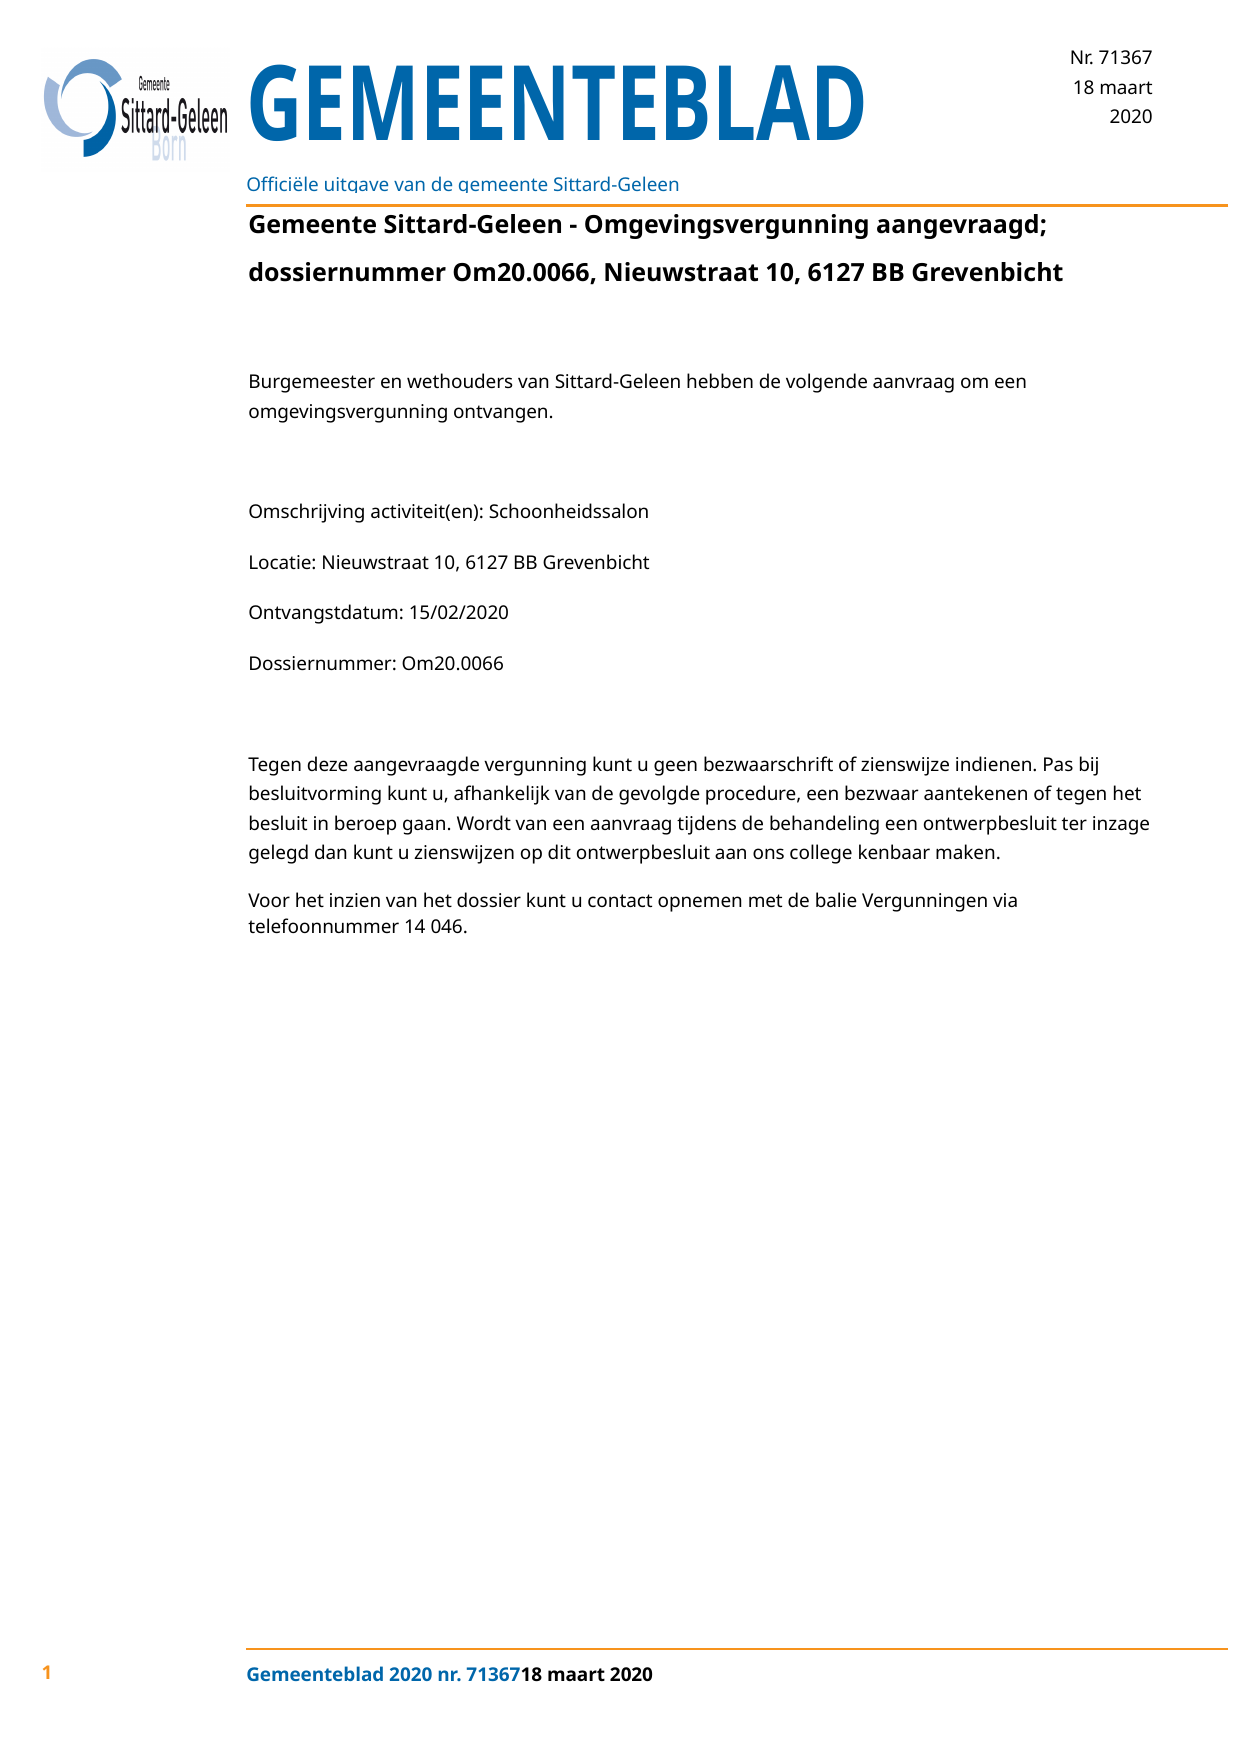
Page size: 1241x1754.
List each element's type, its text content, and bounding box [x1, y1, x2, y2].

text Ontvangstdatum: 15/02/2020 [248, 599, 1152, 625]
text Tegen deze aangevraagde vergunning kunt u geen bezwaarschrift of zienswijze indienen. Pas bij besluitvorming kunt u, afhankelijk van de gevolgde procedure, een bezwaar aantekenen of tegen het besluit in beroep gaan. Wordt van een aanvraag tijdens de behandeling een ontwerpbesluit ter inzage gelegd dan kunt u zienswijzen op dit ontwerpbesluit aan ons college kenbaar maken. [248, 751, 1152, 865]
text Voor het inzien van het dossier kunt u contact opnemen met de balie Vergunningen via telefoonnummer 14 046. [248, 887, 1152, 939]
text Gemeente Sittard-Geleen - Omgevingsvergunning aangevraagd; dossiernummer Om20.0066, Nieuwstraat 10, 6127 BB Grevenbicht [248, 207, 1152, 288]
picture [41, 47, 231, 172]
text Burgemeester en wethouders van Sittard-Geleen hebben de volgende aanvraag om een omgevingsvergunning ontvangen. [248, 368, 1152, 424]
text Locatie: Nieuwstraat 10, 6127 BB Grevenbicht [248, 549, 1152, 575]
text Omschrijving activiteit(en): Schoonheidssalon [248, 499, 1152, 524]
text Dossiernummer: Om20.0066 [248, 650, 1152, 676]
